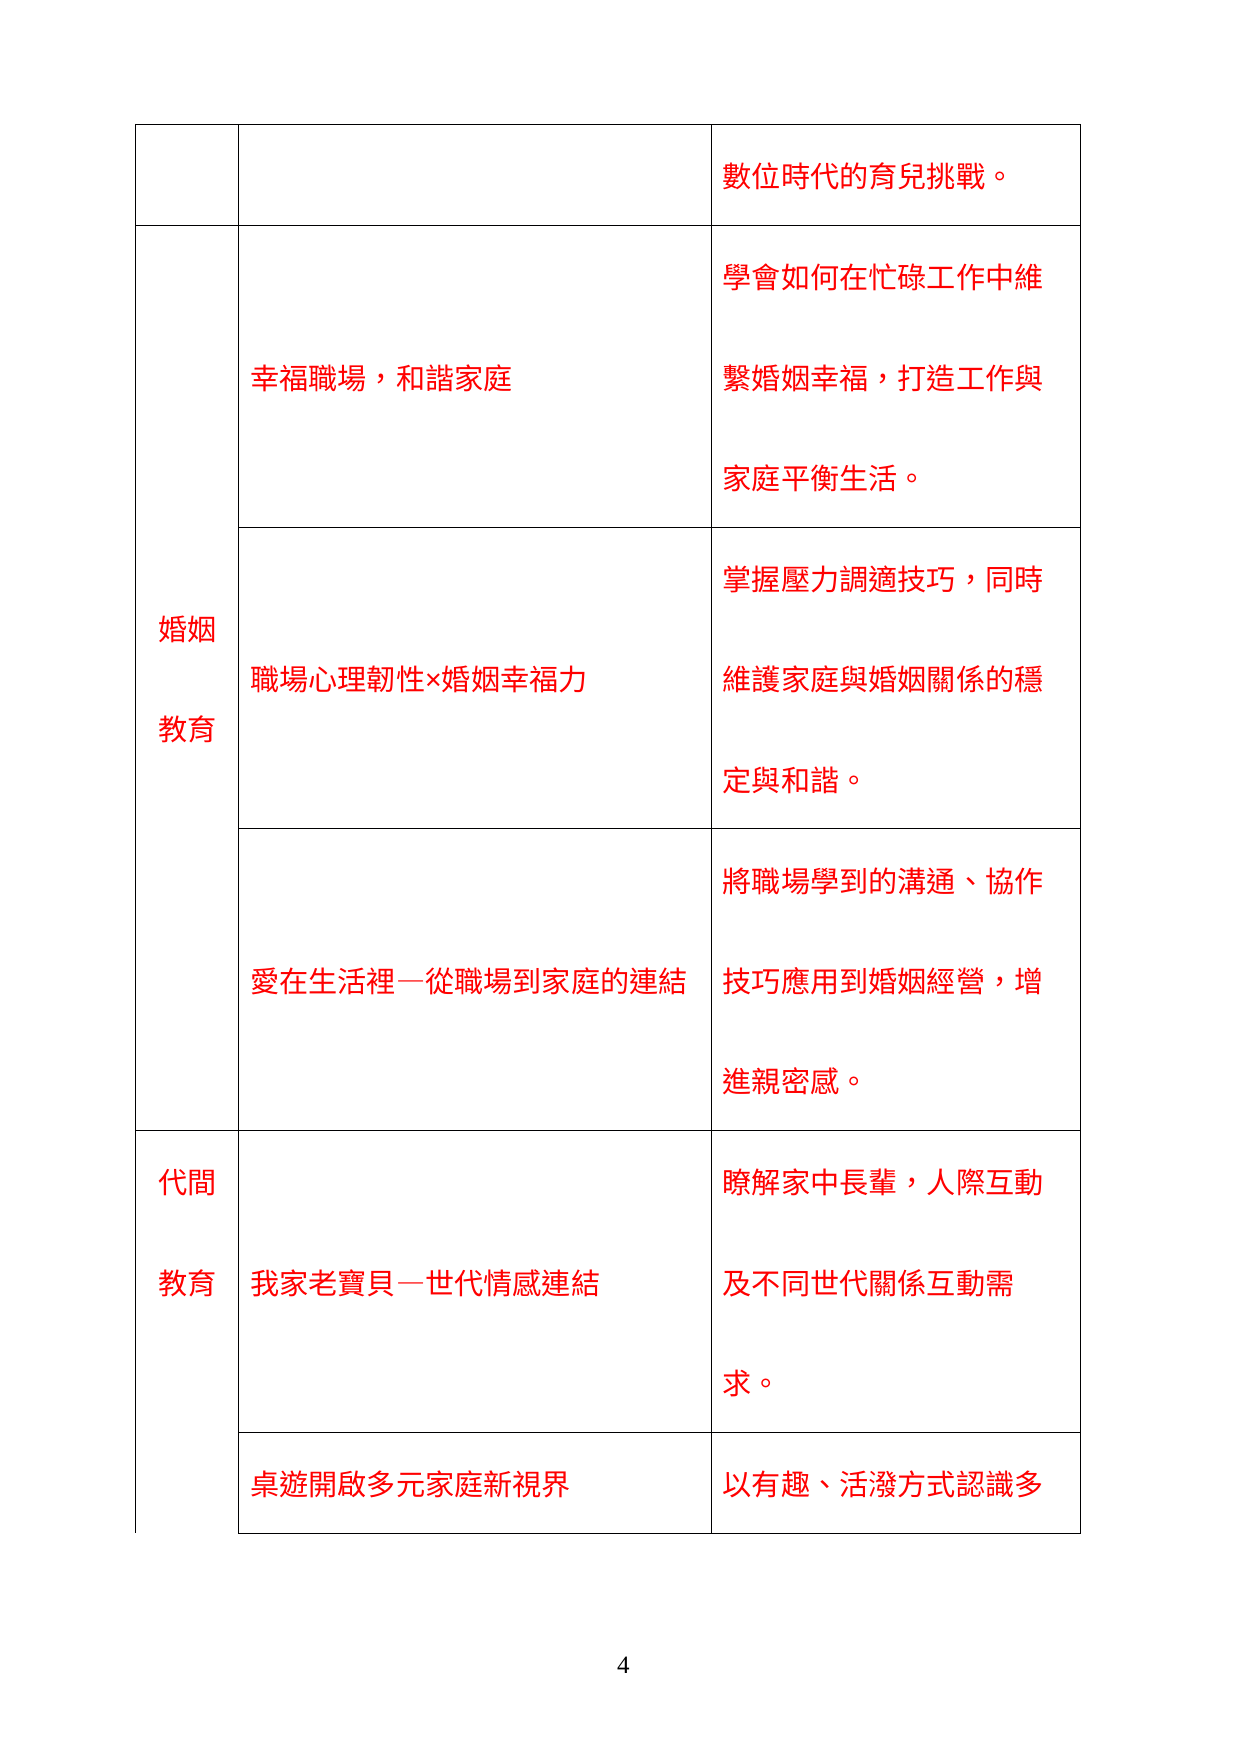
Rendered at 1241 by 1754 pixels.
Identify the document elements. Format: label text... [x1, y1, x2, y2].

table_cell 幸福職場，和諧家庭 [239, 226, 711, 527]
table_cell 職場心理韌性×婚姻幸福力 [239, 528, 711, 828]
table_cell 學會如何在忙碌工作中維繫婚姻幸福，打造工作與家庭平衡生活。 [712, 226, 1080, 527]
table_cell 代間教育 [136, 1131, 238, 1533]
table_cell 將職場學到的溝通、協作技巧應用到婚姻經營，增進親密感。 [712, 829, 1080, 1130]
table_cell 婚姻教育 [136, 226, 238, 1130]
table_cell 桌遊開啟多元家庭新視界 [239, 1433, 711, 1533]
table_cell 愛在生活裡—從職場到家庭的連結 [239, 829, 711, 1130]
table_cell 瞭解家中長輩，人際互動及不同世代關係互動需求。 [712, 1131, 1080, 1432]
table_cell 掌握壓力調適技巧，同時維護家庭與婚姻關係的穩定與和諧。 [712, 528, 1080, 828]
table_cell [136, 125, 238, 225]
table_cell 數位時代的育兒挑戰。 [712, 125, 1080, 225]
table_cell 我家老寶貝—世代情感連結 [239, 1131, 711, 1432]
table_cell 以有趣、活潑方式認識多 [712, 1433, 1080, 1533]
table_cell [239, 125, 711, 225]
